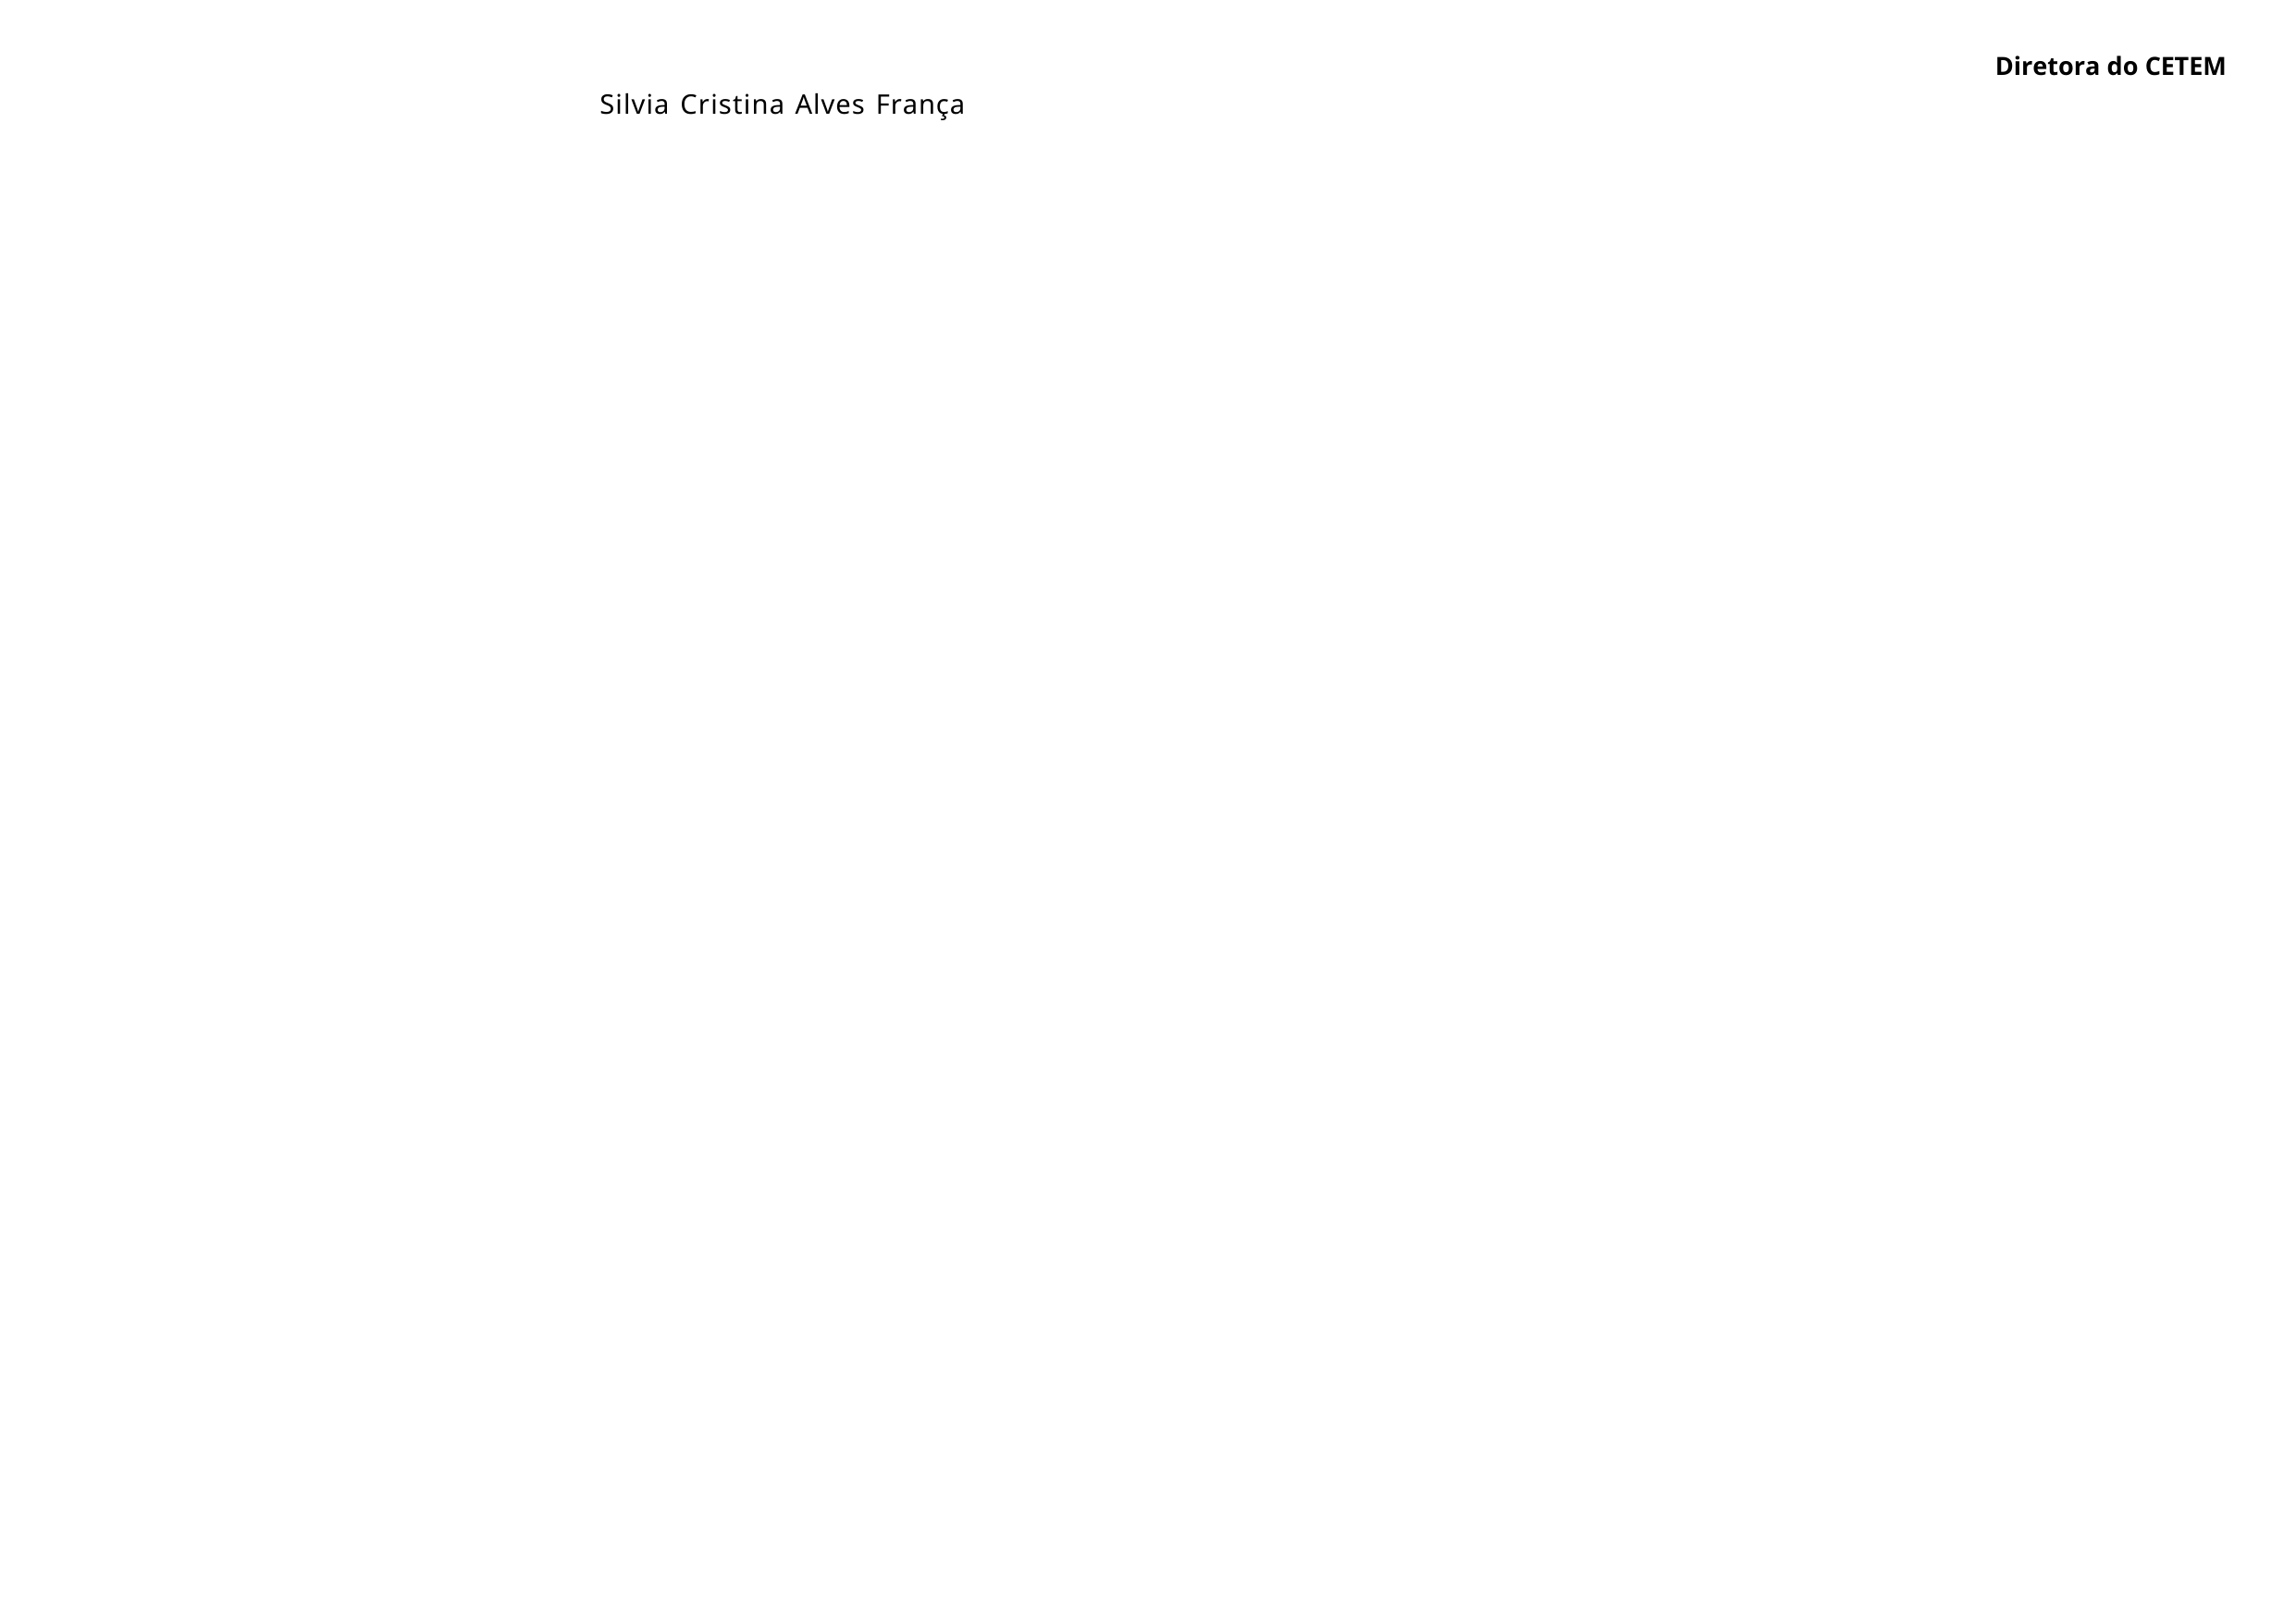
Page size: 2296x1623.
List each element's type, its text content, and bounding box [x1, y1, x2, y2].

text Diretora do CETEM [1100, 48, 2227, 82]
text Silvia Cristina Alves França [57, 85, 965, 122]
